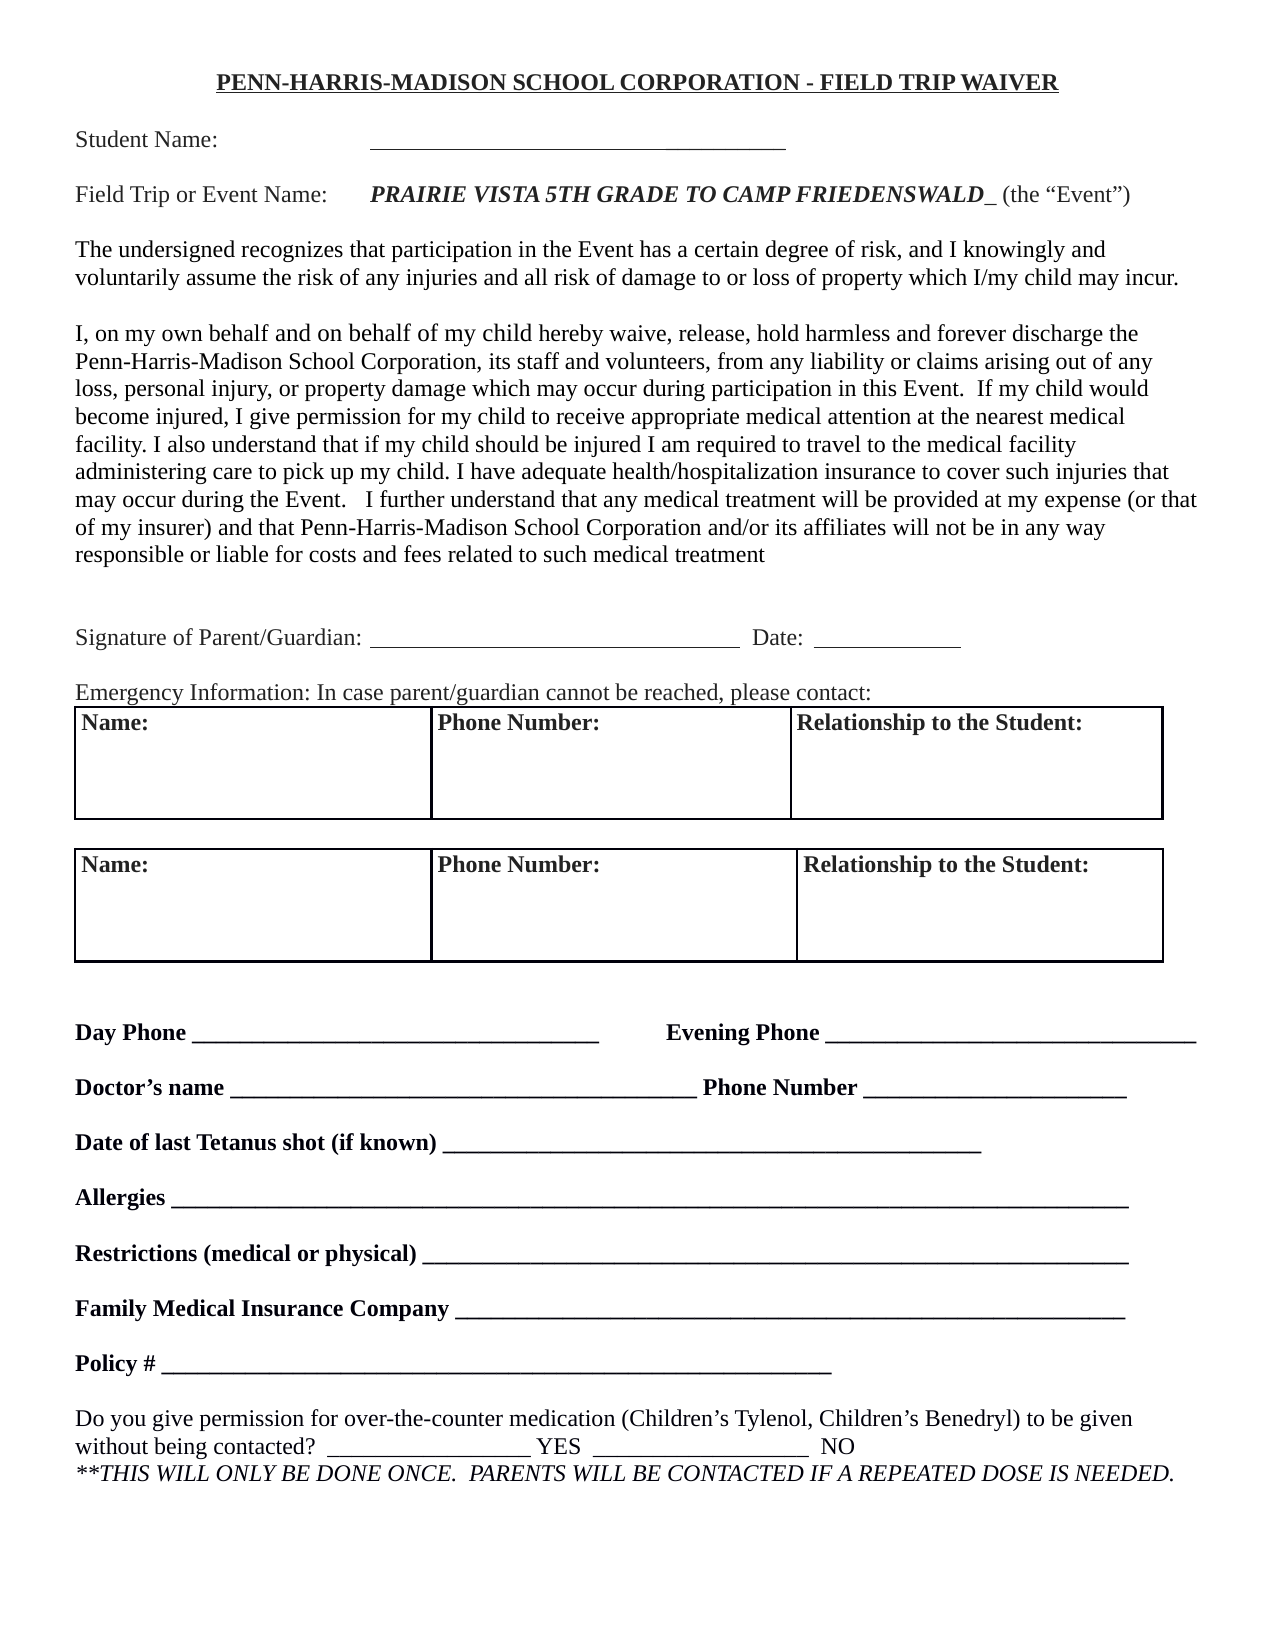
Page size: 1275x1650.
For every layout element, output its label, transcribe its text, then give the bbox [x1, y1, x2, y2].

text Student Name: __________ [75, 125, 1200, 152]
table_header Phone Number: [433, 708, 790, 818]
title PENN-HARRIS-MADISON SCHOOL CORPORATION - FIELD TRIP WAIVER [75, 68, 1200, 96]
text Field Trip or Event Name: PRAIRIE VISTA 5TH GRADE TO CAMP FRIEDENSWALD_ (the “Event”) [75, 180, 1200, 208]
text **THIS WILL ONLY BE DONE ONCE. PARENTS WILL BE CONTACTED IF A REPEATED DOSE IS NEEDED. [75, 1459, 1200, 1487]
text Restrictions (medical or physical) ___________________________________________________________ [75, 1238, 1200, 1266]
text Allergies ________________________________________________________________________________ [75, 1183, 1200, 1211]
text The undersigned recognizes that participation in the Event has a certain degree of risk, and I knowingly and voluntarily assume the risk of any injuries and all risk of damage to or loss of property which I/my child may incur. [75, 235, 1200, 291]
text Emergency Information: In case parent/guardian cannot be reached, please contact: [75, 678, 1200, 706]
table_header Relationship to the Student: [792, 708, 1161, 818]
text Family Medical Insurance Company ________________________________________________________ [75, 1294, 1200, 1321]
text Date of last Tetanus shot (if known) _____________________________________________ [75, 1128, 1200, 1156]
text Day Phone __________________________________ Evening Phone _______________________________ [75, 1018, 1200, 1045]
text I, on my own behalf and on behalf of my child hereby waive, release, hold harmless and forever discharge the Penn-Harris-Madison School Corporation, its staff and volunteers, from any liability or claims arising out of any loss, personal injury, or property damage which may occur during participation in this Event. If my child would become injured, I give permission for my child to receive appropriate medical attention at the nearest medical facility. I also understand that if my child should be injured I am required to travel to the medical facility administering care to pick up my child. I have adequate health/hospitalization insurance to cover such injuries that may occur during the Event. I further understand that any medical treatment will be provided at my expense (or that of my insurer) and that Penn-Harris-Madison School Corporation and/or its affiliates will not be in any way responsible or liable for costs and fees related to such medical treatment [75, 318, 1200, 568]
text Signature of Parent/Guardian: Date: [75, 623, 1200, 651]
table_header Relationship to the Student: [798, 850, 1162, 960]
text Policy # ________________________________________________________ [75, 1349, 1200, 1377]
table_header Name: [76, 850, 430, 960]
text Doctor’s name _______________________________________ Phone Number ______________________ [75, 1073, 1200, 1101]
table_header Name: [76, 708, 430, 818]
text Do you give permission for over-the-counter medication (Children’s Tylenol, Children’s Benedryl) to be given without being contacted? _________________ YES __________________ NO [75, 1404, 1200, 1459]
table_header Phone Number: [433, 850, 796, 960]
